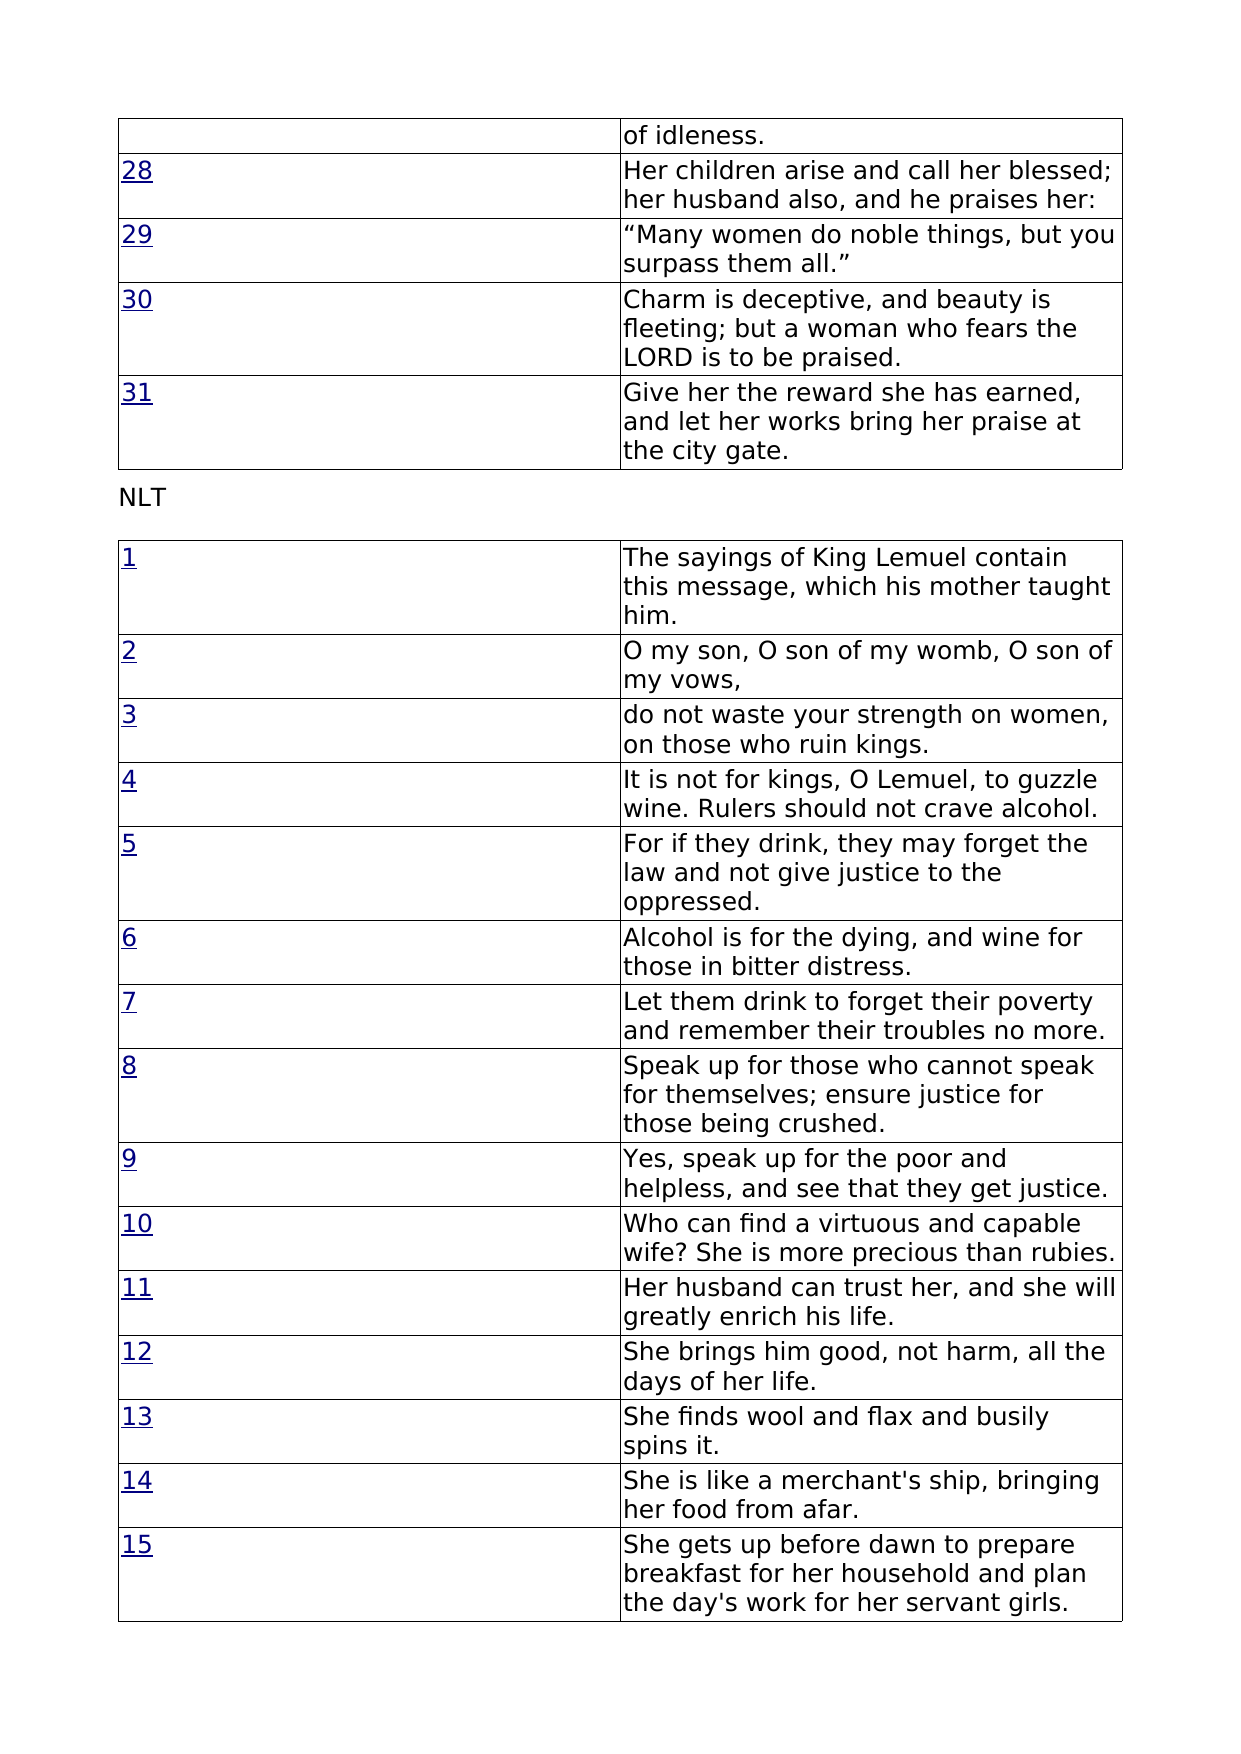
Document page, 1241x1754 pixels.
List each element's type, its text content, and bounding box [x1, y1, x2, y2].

table_cell “Many women do noble things, but you surpass them all.” [621, 219, 1122, 282]
table_cell Give her the reward she has earned, and let her works bring her praise at the city gate. [621, 376, 1122, 469]
text NLT [118, 483, 1122, 513]
table_header The sayings of King Lemuel contain this message, which his mother taught him. [621, 541, 1122, 633]
table_cell do not waste your strength on women, on those who ruin kings. [621, 699, 1122, 762]
table_cell 5 [119, 827, 620, 920]
table_cell 11 [119, 1271, 620, 1334]
table_cell 13 [119, 1400, 620, 1463]
table_cell 14 [119, 1464, 620, 1527]
table_cell 3 [119, 699, 620, 762]
table_cell 8 [119, 1049, 620, 1142]
table_cell 15 [119, 1528, 620, 1621]
table_cell O my son, O son of my womb, O son of my vows, [621, 635, 1122, 698]
table_cell of idleness. [621, 119, 1122, 153]
table_cell Charm is deceptive, and beauty is fleeting; but a woman who fears the LORD is to be praised. [621, 283, 1122, 375]
table_cell Who can find a virtuous and capable wife? She is more precious than rubies. [621, 1207, 1122, 1270]
table_cell She is like a merchant's ship, bringing her food from afar. [621, 1464, 1122, 1527]
table_cell [119, 119, 620, 153]
table_cell 4 [119, 763, 620, 826]
table_cell 31 [119, 376, 620, 469]
table_cell 6 [119, 921, 620, 984]
table_cell Her husband can trust her, and she will greatly enrich his life. [621, 1271, 1122, 1334]
table_cell For if they drink, they may forget the law and not give justice to the oppressed. [621, 827, 1122, 920]
table_header 1 [119, 541, 620, 633]
table_cell She brings him good, not harm, all the days of her life. [621, 1336, 1122, 1399]
table_cell Let them drink to forget their poverty and remember their troubles no more. [621, 985, 1122, 1048]
table_cell 29 [119, 219, 620, 282]
table_cell 9 [119, 1143, 620, 1206]
table_cell Her children arise and call her blessed; her husband also, and he praises her: [621, 154, 1122, 217]
table_cell 2 [119, 635, 620, 698]
table_cell 12 [119, 1336, 620, 1399]
table_cell It is not for kings, O Lemuel, to guzzle wine. Rulers should not crave alcohol. [621, 763, 1122, 826]
table_cell She finds wool and flax and busily spins it. [621, 1400, 1122, 1463]
table_cell 7 [119, 985, 620, 1048]
table_cell Speak up for those who cannot speak for themselves; ensure justice for those being crushed. [621, 1049, 1122, 1142]
table_cell Yes, speak up for the poor and helpless, and see that they get justice. [621, 1143, 1122, 1206]
table_cell 10 [119, 1207, 620, 1270]
table_cell 30 [119, 283, 620, 375]
table_cell Alcohol is for the dying, and wine for those in bitter distress. [621, 921, 1122, 984]
table_cell 28 [119, 154, 620, 217]
table_cell She gets up before dawn to prepare breakfast for her household and plan the day's work for her servant girls. [621, 1528, 1122, 1621]
